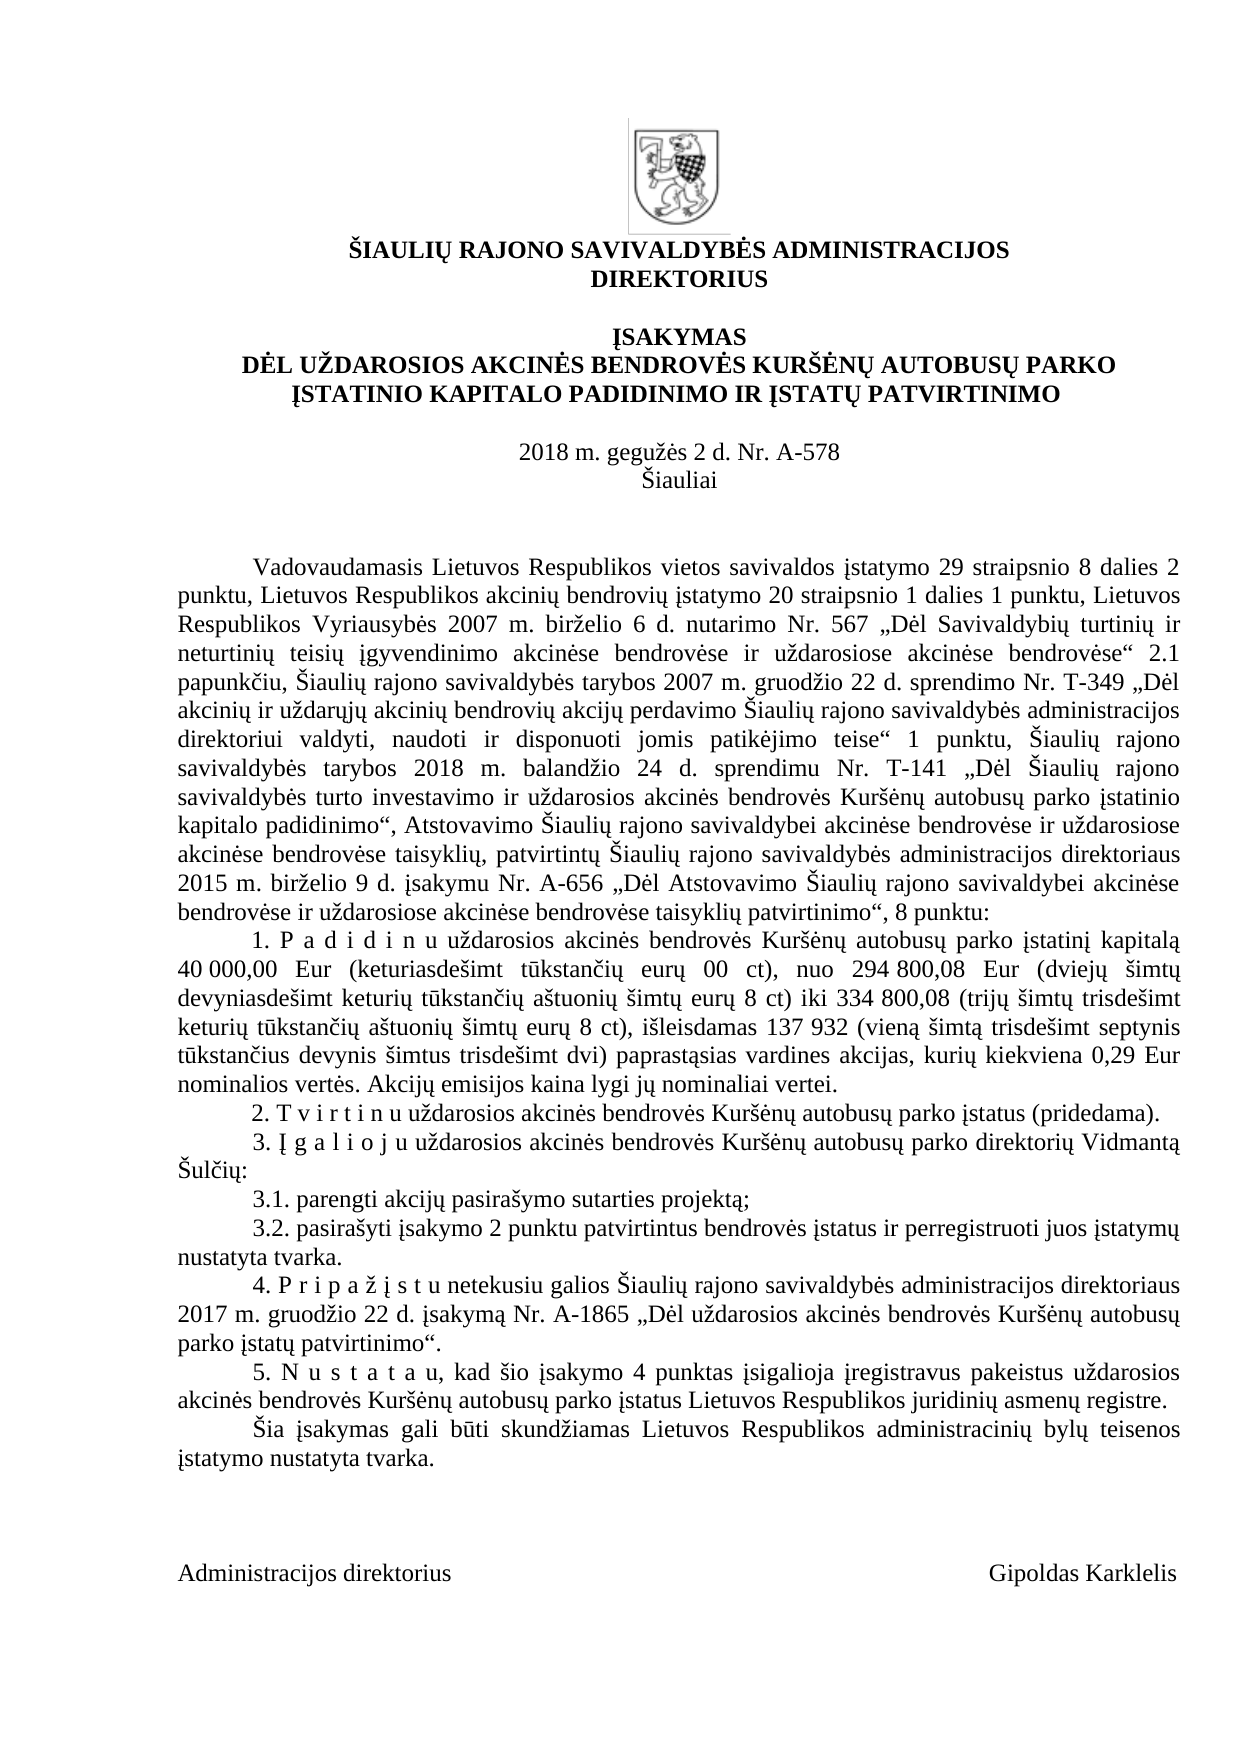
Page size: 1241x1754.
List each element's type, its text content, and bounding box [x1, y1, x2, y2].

text Šia įsakymas gali būti skundžiamas Lietuvos Respublikos administracinių bylų teisenos įstatymo nustatyta tvarka. [177, 1414, 1181, 1472]
text Šiauliai [177, 465, 1181, 494]
text Vadovaudamasis Lietuvos Respublikos vietos savivaldos įstatymo 29 straipsnio 8 dalies 2 punktu, Lietuvos Respublikos akcinių bendrovių įstatymo 20 straipsnio 1 dalies 1 punktu, Lietuvos Respublikos Vyriausybės 2007 m. birželio 6 d. nutarimo Nr. 567 „Dėl Savivaldybių turtinių ir neturtinių teisių įgyvendinimo akcinėse bendrovėse ir uždarosiose akcinėse bendrovėse“ 2.1 papunkčiu, Šiaulių rajono savivaldybės tarybos 2007 m. gruodžio 22 d. sprendimo Nr. T-349 „Dėl akcinių ir uždarųjų akcinių bendrovių akcijų perdavimo Šiaulių rajono savivaldybės administracijos direktoriui valdyti, naudoti ir disponuoti jomis patikėjimo teise“ 1 punktu, Šiaulių rajono savivaldybės tarybos 2018 m. balandžio 24 d. sprendimu Nr. T-141 „Dėl Šiaulių rajono savivaldybės turto investavimo ir uždarosios akcinės bendrovės Kuršėnų autobusų parko įstatinio kapitalo padidinimo“, Atstovavimo Šiaulių rajono savivaldybei akcinėse bendrovėse ir uždarosiose akcinėse bendrovėse taisyklių, patvirtintų Šiaulių rajono savivaldybės administracijos direktoriaus 2015 m. birželio 9 d. įsakymu Nr. A-656 „Dėl Atstovavimo Šiaulių rajono savivaldybei akcinėse bendrovėse ir uždarosiose akcinėse bendrovėse taisyklių patvirtinimo“, 8 punktu: [177, 552, 1181, 925]
text 5. N u s t a t a u, kad šio įsakymo 4 punktas įsigalioja įregistravus pakeistus uždarosios akcinės bendrovės Kuršėnų autobusų parko įstatus Lietuvos Respublikos juridinių asmenų registre. [177, 1357, 1181, 1414]
text 3.1. parengti akcijų pasirašymo sutarties projektą; [177, 1184, 1181, 1213]
text 3.2. pasirašyti įsakymo 2 punktu patvirtintus bendrovės įstatus ir perregistruoti juos įstatymų nustatyta tvarka. [177, 1213, 1181, 1270]
text ĮSAKYMAS [177, 322, 1181, 350]
text 4. P r i p a ž į s t u netekusiu galios Šiaulių rajono savivaldybės administracijos direktoriaus 2017 m. gruodžio 22 d. įsakymą Nr. A-1865 „Dėl uždarosios akcinės bendrovės Kuršėnų autobusų parko įstatų patvirtinimo“. [177, 1270, 1181, 1357]
text ŠIAULIŲ RAJONO SAVIVALDYBĖS ADMINISTRACIJOS [177, 235, 1181, 264]
text DIREKTORIUS [177, 264, 1181, 293]
text 1. P a d i d i n u uždarosios akcinės bendrovės Kuršėnų autobusų parko įstatinį kapitalą 40 000,00 Eur (keturiasdešimt tūkstančių eurų 00 ct), nuo 294 800,08 Eur (dviejų šimtų devyniasdešimt keturių tūkstančių aštuonių šimtų eurų 8 ct) iki 334 800,08 (trijų šimtų trisdešimt keturių tūkstančių aštuonių šimtų eurų 8 ct), išleisdamas 137 932 (vieną šimtą trisdešimt septynis tūkstančius devynis šimtus trisdešimt dvi) paprastąsias vardines akcijas, kurių kiekviena 0,29 Eur nominalios vertės. Akcijų emisijos kaina lygi jų nominaliai vertei. [177, 925, 1181, 1098]
text 2. T v i r t i n u uždarosios akcinės bendrovės Kuršėnų autobusų parko įstatus (pridedama). [177, 1098, 1181, 1127]
text 2018 m. gegužės 2 d. Nr. A-578 [177, 437, 1181, 465]
text Administracijos direktorius Gipoldas Karklelis [177, 1558, 1181, 1587]
text 3. Į g a l i o j u uždarosios akcinės bendrovės Kuršėnų autobusų parko direktorių Vidmantą Šulčių: [177, 1127, 1181, 1184]
text DĖL UŽDAROSIOS AKCINĖS BENDROVĖS KURŠĖNŲ AUTOBUSŲ PARKO ĮSTATINIO KAPITALO PADIDINIMO IR ĮSTATŲ PATVIRTINIMO [177, 350, 1181, 408]
